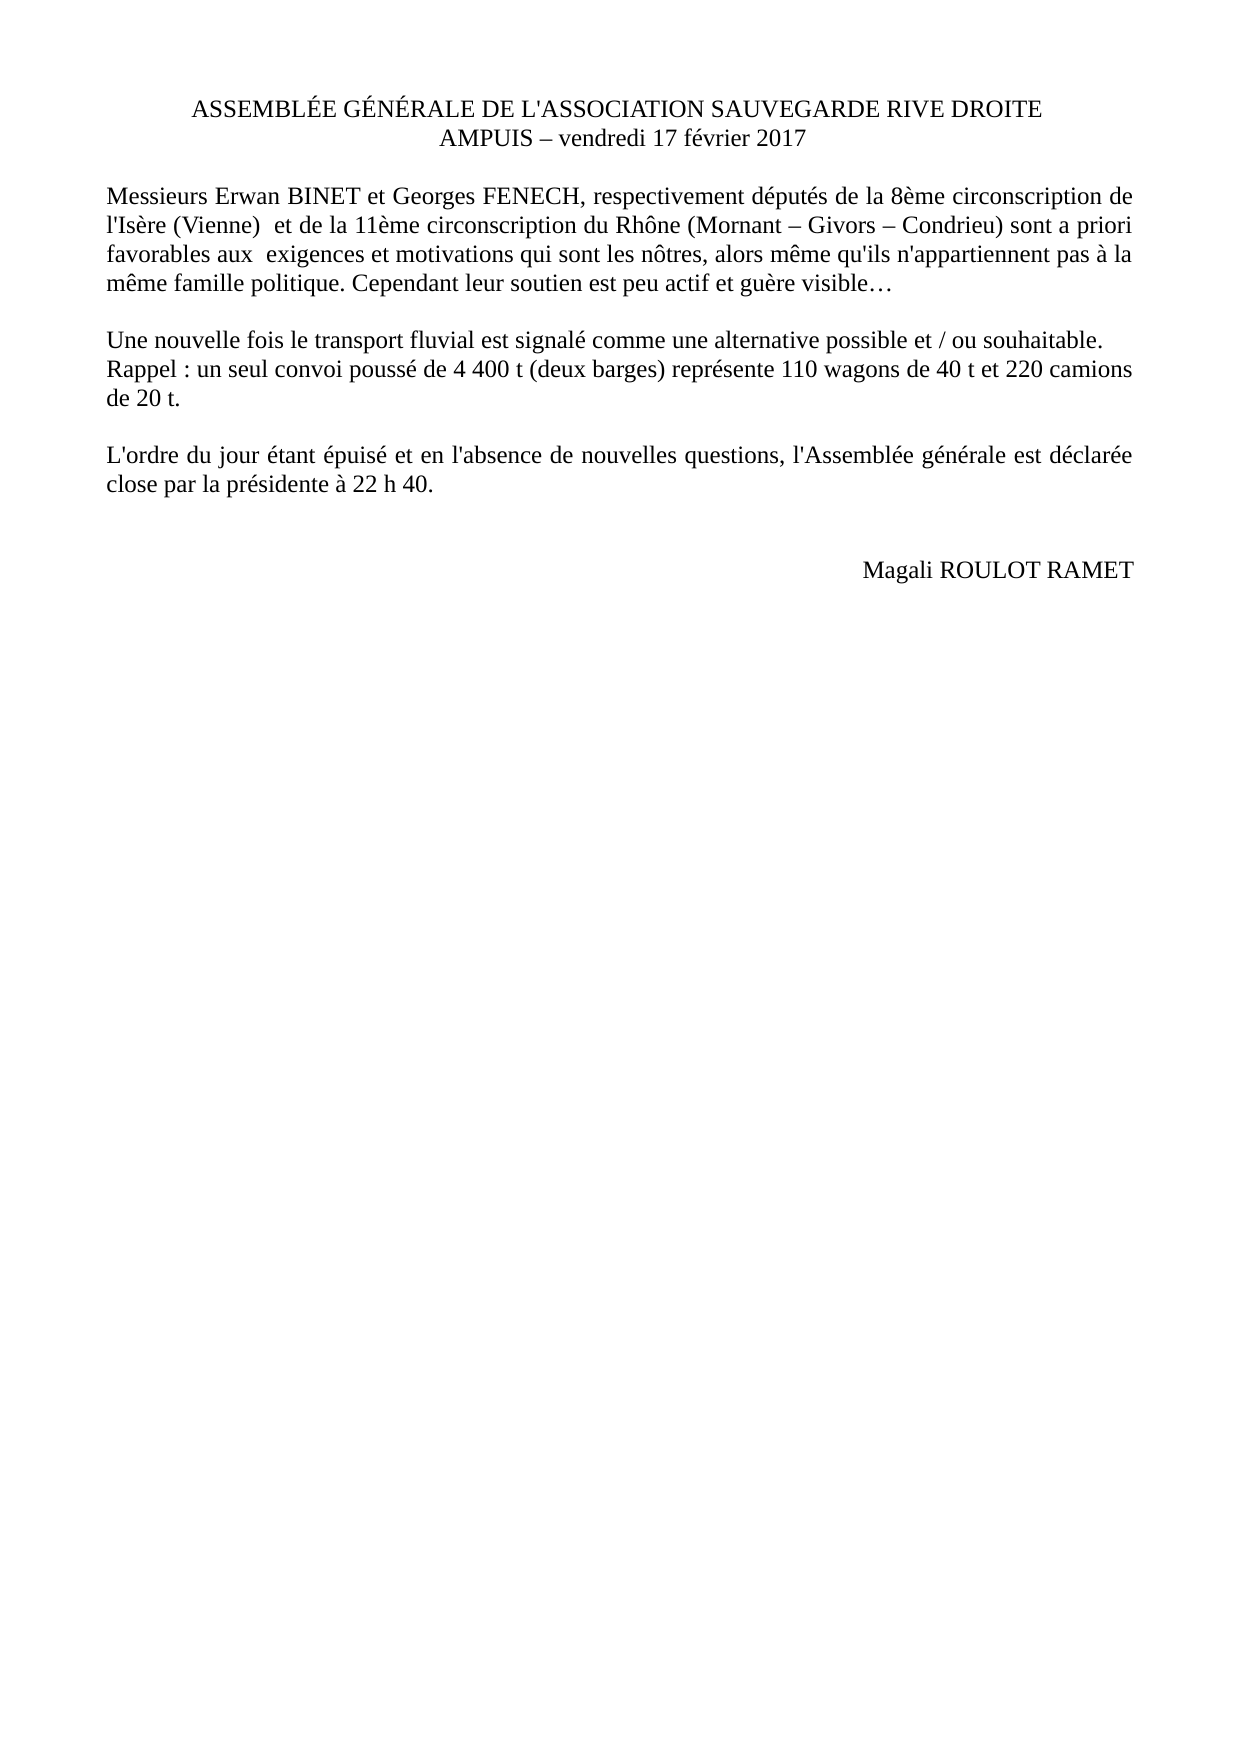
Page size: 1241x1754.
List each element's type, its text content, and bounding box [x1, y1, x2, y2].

text Une nouvelle fois le transport fluvial est signalé comme une alternative possible et / ou souhaitable. [106, 325, 1134, 354]
text Rappel : un seul convoi poussé de 4 400 t (deux barges) représente 110 wagons de 40 t et 220 camions de 20 t. [106, 354, 1134, 411]
text Magali ROULOT RAMET [106, 555, 1134, 584]
text Messieurs Erwan BINET et Georges FENECH, respectivement députés de la 8ème circonscription de l'Isère (Vienne) et de la 11ème circonscription du Rhône (Mornant – Givors – Condrieu) sont a priori favorables aux exigences et motivations qui sont les nôtres, alors même qu'ils n'appartiennent pas à la même famille politique. Cependant leur soutien est peu actif et guère visible… [106, 181, 1134, 296]
text L'ordre du jour étant épuisé et en l'absence de nouvelles questions, l'Assemblée générale est déclarée close par la présidente à 22 h 40. [106, 440, 1134, 498]
